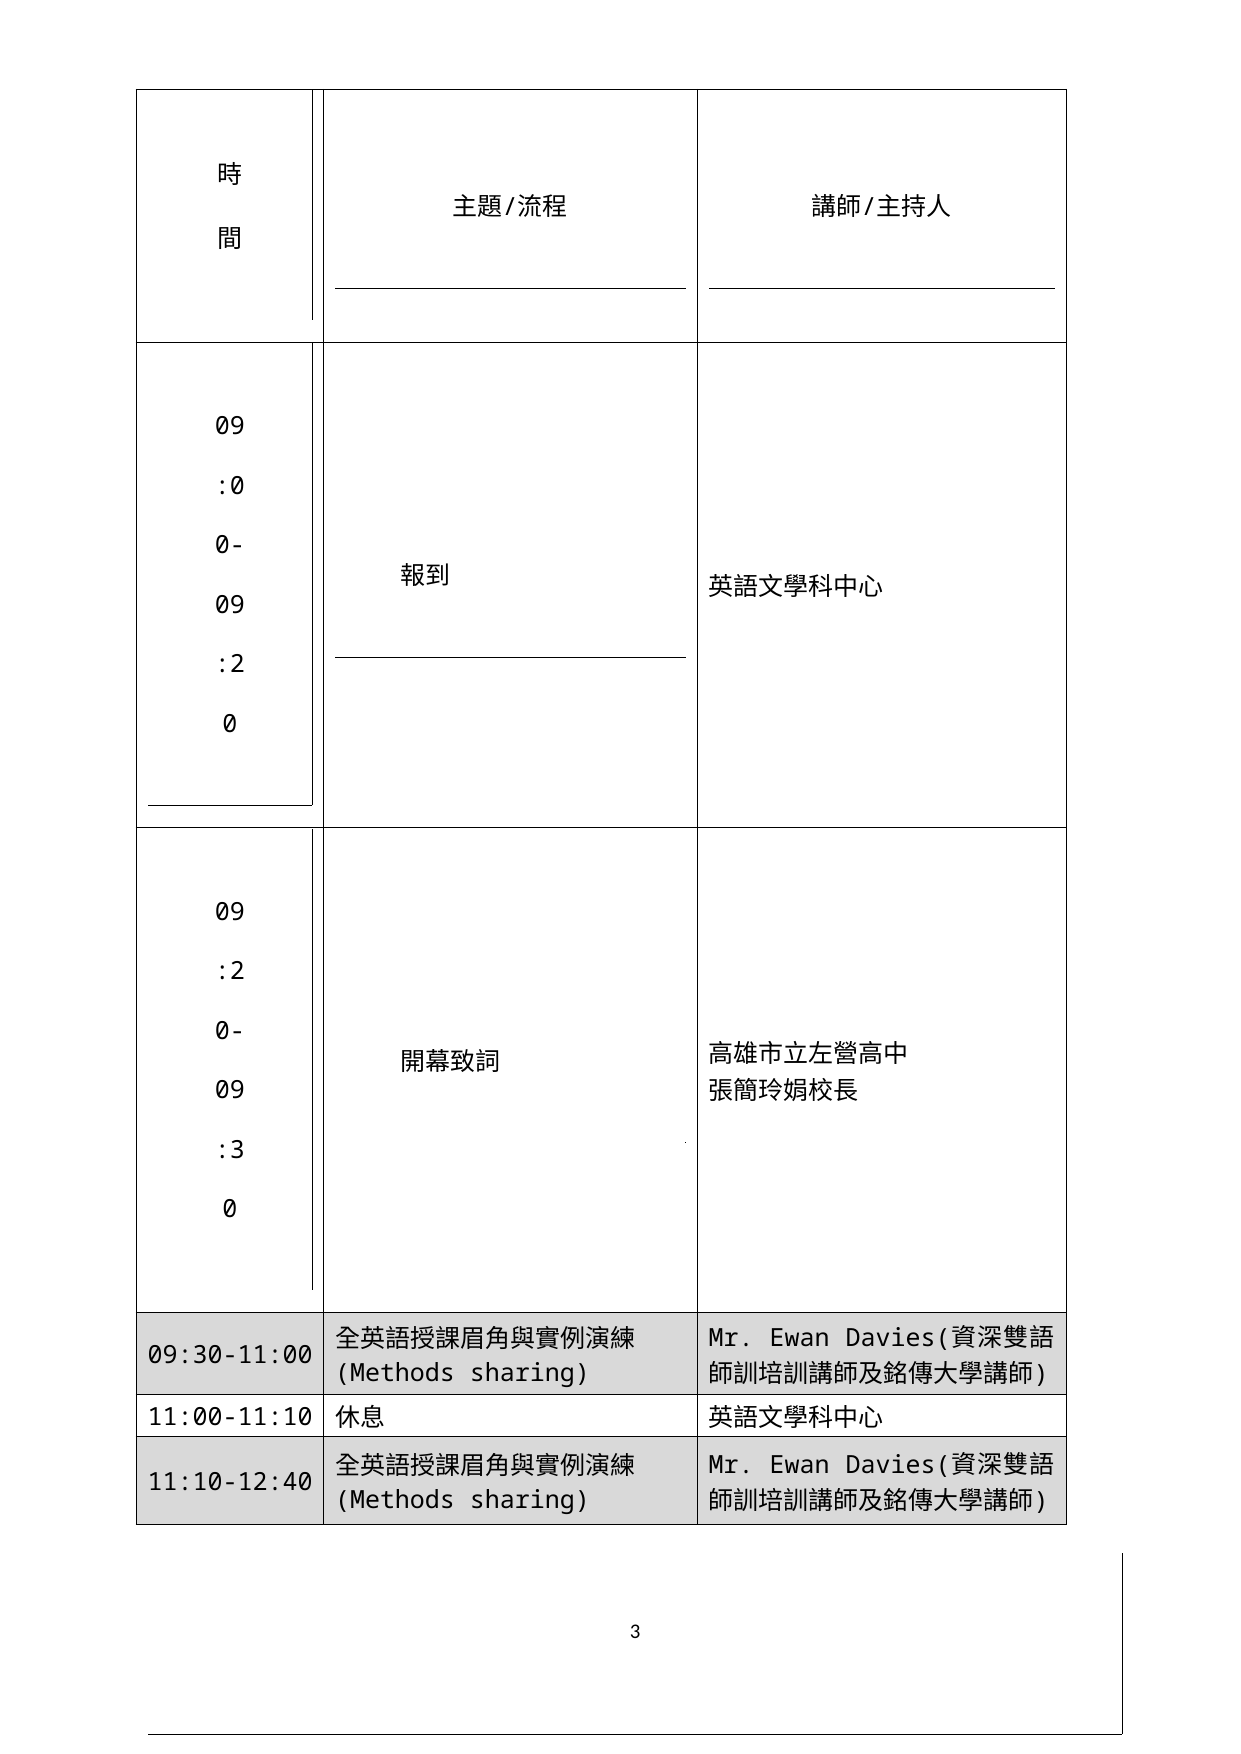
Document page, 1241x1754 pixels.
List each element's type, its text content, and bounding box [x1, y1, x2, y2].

table_cell 開幕致詞 [324, 828, 697, 1312]
table_cell 休息 [324, 1395, 697, 1436]
table_cell 主題/流程 [324, 90, 697, 342]
table_cell 全英語授課眉角與實例演練 (Methods sharing) [324, 1313, 697, 1394]
table_cell 講師/主持人 [698, 90, 1066, 342]
table_cell 09:00-09:20 [137, 343, 323, 827]
table_cell Mr. Ewan Davies(資深雙語師訓培訓講師及銘傳大學講師) [698, 1437, 1066, 1524]
table_cell Mr. Ewan Davies(資深雙語師訓培訓講師及銘傳大學講師) [698, 1313, 1066, 1394]
table_cell 09:20-09:30 [137, 828, 323, 1312]
table_cell 11:10-12:40 [137, 1437, 323, 1524]
table_cell 時間 [137, 90, 323, 342]
table_cell 09:30-11:00 [137, 1313, 323, 1394]
table_cell 報到 [324, 343, 697, 827]
table_cell 英語文學科中心 [698, 343, 1066, 827]
table_cell 全英語授課眉角與實例演練 (Methods sharing) [324, 1437, 697, 1524]
table_cell 11:00-11:10 [137, 1395, 323, 1436]
table_cell 高雄市立左營高中 張簡玲娟校長 [698, 828, 1066, 1312]
table_cell 英語文學科中心 [698, 1395, 1066, 1436]
